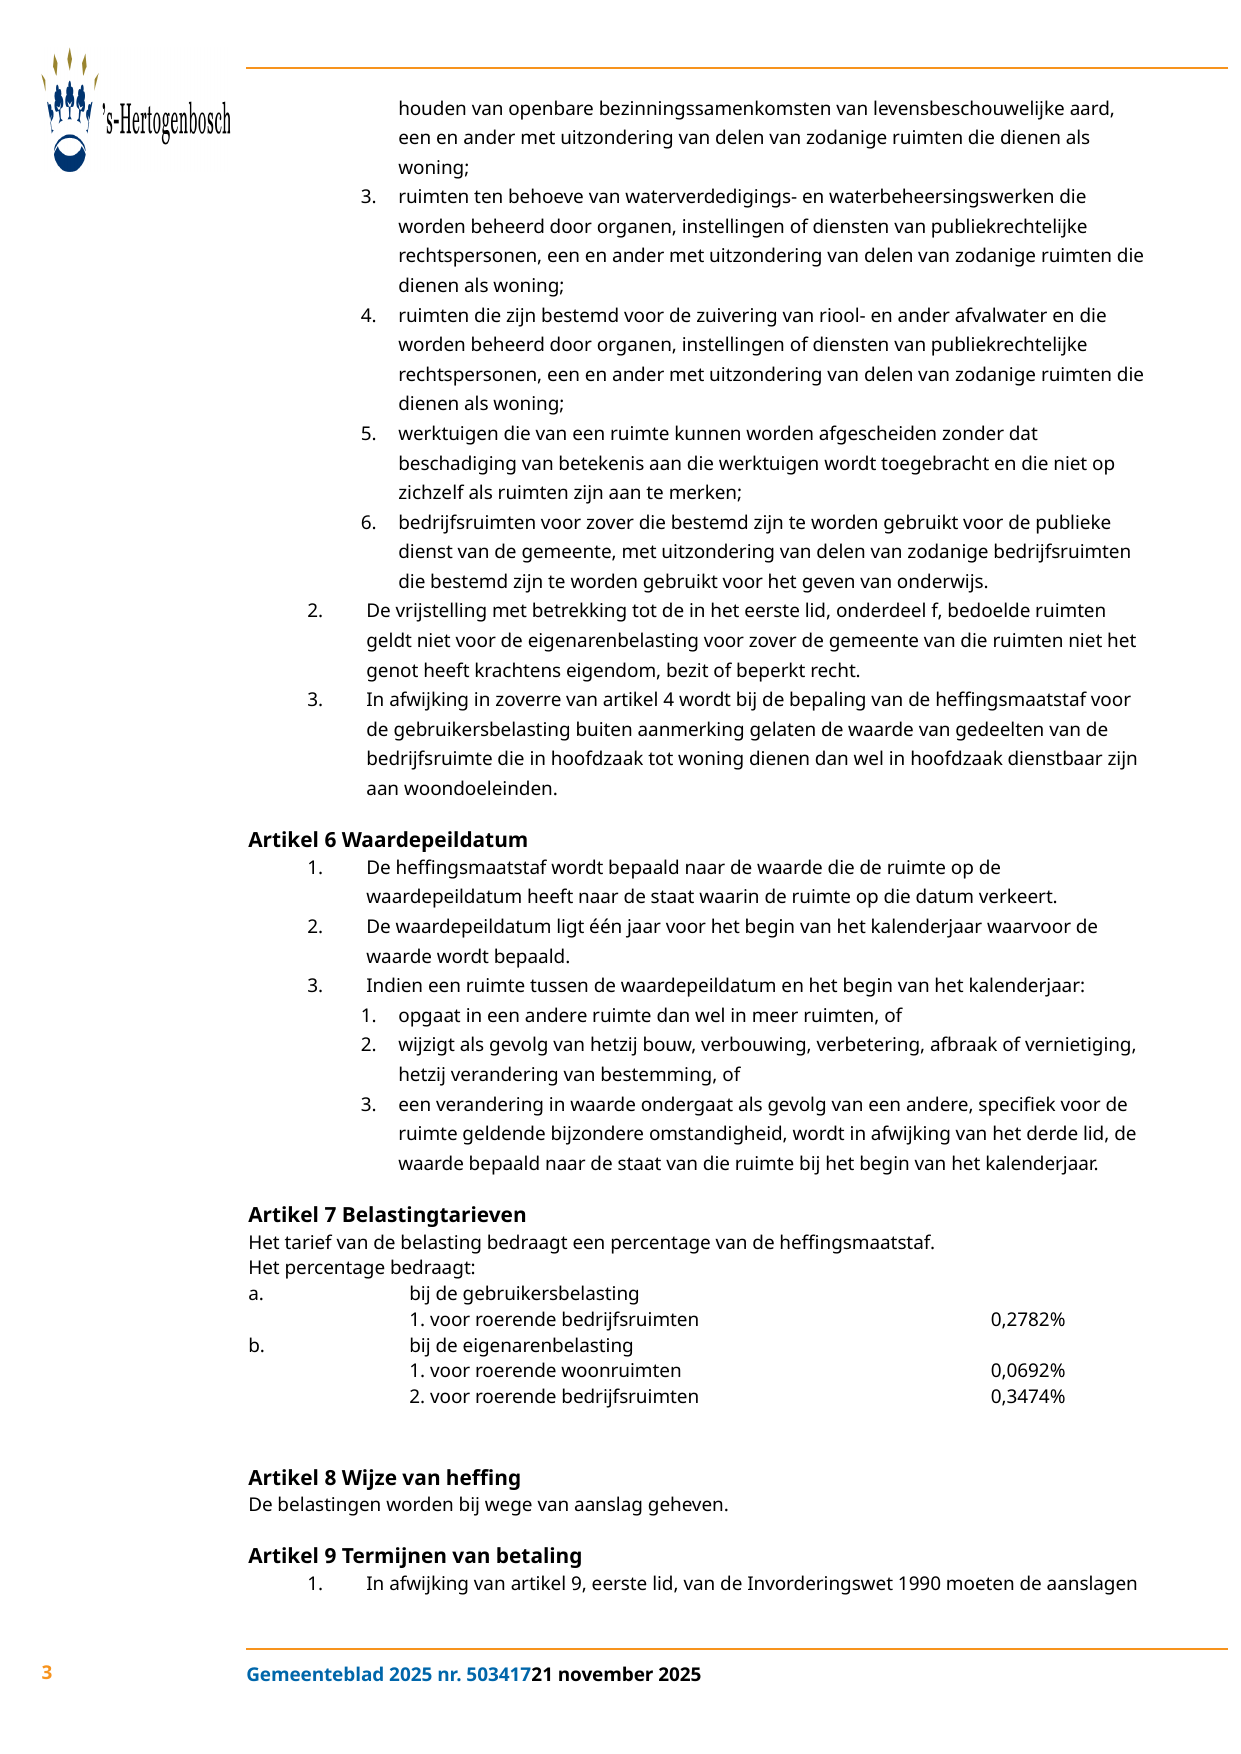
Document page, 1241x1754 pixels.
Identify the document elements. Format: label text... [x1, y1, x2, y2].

table_cell [248, 1358, 409, 1383]
text De belastingen worden bij wege van aanslag geheven. [248, 1491, 1152, 1517]
list In afwijking van artikel 9, eerste lid, van de Invorderingswet 1990 moeten de aanslagen [307, 1570, 1152, 1596]
table_cell 0,3474% [991, 1383, 1152, 1409]
table_cell 0,2782% [991, 1306, 1152, 1332]
table_cell 0,0692% [991, 1358, 1152, 1383]
list opgaat in een andere ruimte dan wel in meer ruimten, of [361, 1002, 1152, 1028]
table_cell Het percentage bedraagt: [248, 1255, 1152, 1280]
list Indien een ruimte tussen de waardepeildatum en het begin van het kalenderjaar: [307, 972, 1152, 998]
table_cell 2. voor roerende bedrijfsruimten [409, 1383, 991, 1409]
text Artikel 7 Belastingtarieven [248, 1200, 1152, 1229]
table_cell 1. voor roerende woonruimten [409, 1358, 991, 1383]
table_cell bij de gebruikersbelasting [409, 1280, 991, 1306]
list wijzigt als gevolg van hetzij bouw, verbouwing, verbetering, afbraak of vernietiging, hetzij verandering van bestemming, of [361, 1032, 1152, 1087]
table_cell bij de eigenarenbelasting [409, 1332, 991, 1357]
table_header Het tarief van de belasting bedraagt een percentage van de heffingsmaatstaf. [248, 1229, 1152, 1254]
list ruimten die zijn bestemd voor de zuivering van riool- en ander afvalwater en die worden beheerd door organen, instellingen of diensten van publiekrechtelijke rechtspersonen, een en ander met uitzondering van delen van zodanige ruimten die dienen als woning; [361, 302, 1152, 416]
text Artikel 8 Wijze van heffing [248, 1463, 1152, 1491]
list houden van openbare bezinningssamenkomsten van levensbeschouwelijke aard, een en ander met uitzondering van delen van zodanige ruimten die dienen als woning; [361, 95, 1152, 180]
table_cell [991, 1280, 1152, 1306]
table_cell [248, 1383, 409, 1409]
list De heffingsmaatstaf wordt bepaald naar de waarde die de ruimte op de waardepeildatum heeft naar de staat waarin de ruimte op die datum verkeert. [307, 854, 1152, 909]
table_cell b. [248, 1332, 409, 1357]
list bedrijfsruimten voor zover die bestemd zijn te worden gebruikt voor de publieke dienst van de gemeente, met uitzondering van delen van zodanige bedrijfsruimten die bestemd zijn te worden gebruikt voor het geven van onderwijs. [361, 509, 1152, 594]
list ruimten ten behoeve van waterverdedigings- en waterbeheersingswerken die worden beheerd door organen, instellingen of diensten van publiekrechtelijke rechtspersonen, een en ander met uitzondering van delen van zodanige ruimten die dienen als woning; [361, 183, 1152, 298]
list werktuigen die van een ruimte kunnen worden afgescheiden zonder dat beschadiging van betekenis aan die werktuigen wordt toegebracht en die niet op zichzelf als ruimten zijn aan te merken; [361, 420, 1152, 505]
table_cell [248, 1306, 409, 1332]
list een verandering in waarde ondergaat als gevolg van een andere, specifiek voor de ruimte geldende bijzondere omstandigheid, wordt in afwijking van het derde lid, de waarde bepaald naar de staat van die ruimte bij het begin van het kalenderjaar. [361, 1091, 1152, 1176]
list De waardepeildatum ligt één jaar voor het begin van het kalenderjaar waarvoor de waarde wordt bepaald. [307, 913, 1152, 968]
list De vrijstelling met betrekking tot de in het eerste lid, onderdeel f, bedoelde ruimten geldt niet voor de eigenarenbelasting voor zover de gemeente van die ruimten niet het genot heeft krachtens eigendom, bezit of beperkt recht. [307, 598, 1152, 683]
table_cell 1. voor roerende bedrijfsruimten [409, 1306, 991, 1332]
text Artikel 9 Termijnen van betaling [248, 1541, 1152, 1570]
table_cell [991, 1332, 1152, 1357]
table_cell a. [248, 1280, 409, 1306]
text Artikel 6 Waardepeildatum [248, 826, 1152, 854]
list In afwijking in zoverre van artikel 4 wordt bij de bepaling van de heffingsmaatstaf voor de gebruikersbelasting buiten aanmerking gelaten de waarde van gedeelten van de bedrijfsruimte die in hoofdzaak tot woning dienen dan wel in hoofdzaak dienstbaar zijn aan woondoeleinden. [307, 686, 1152, 801]
picture [41, 47, 231, 172]
